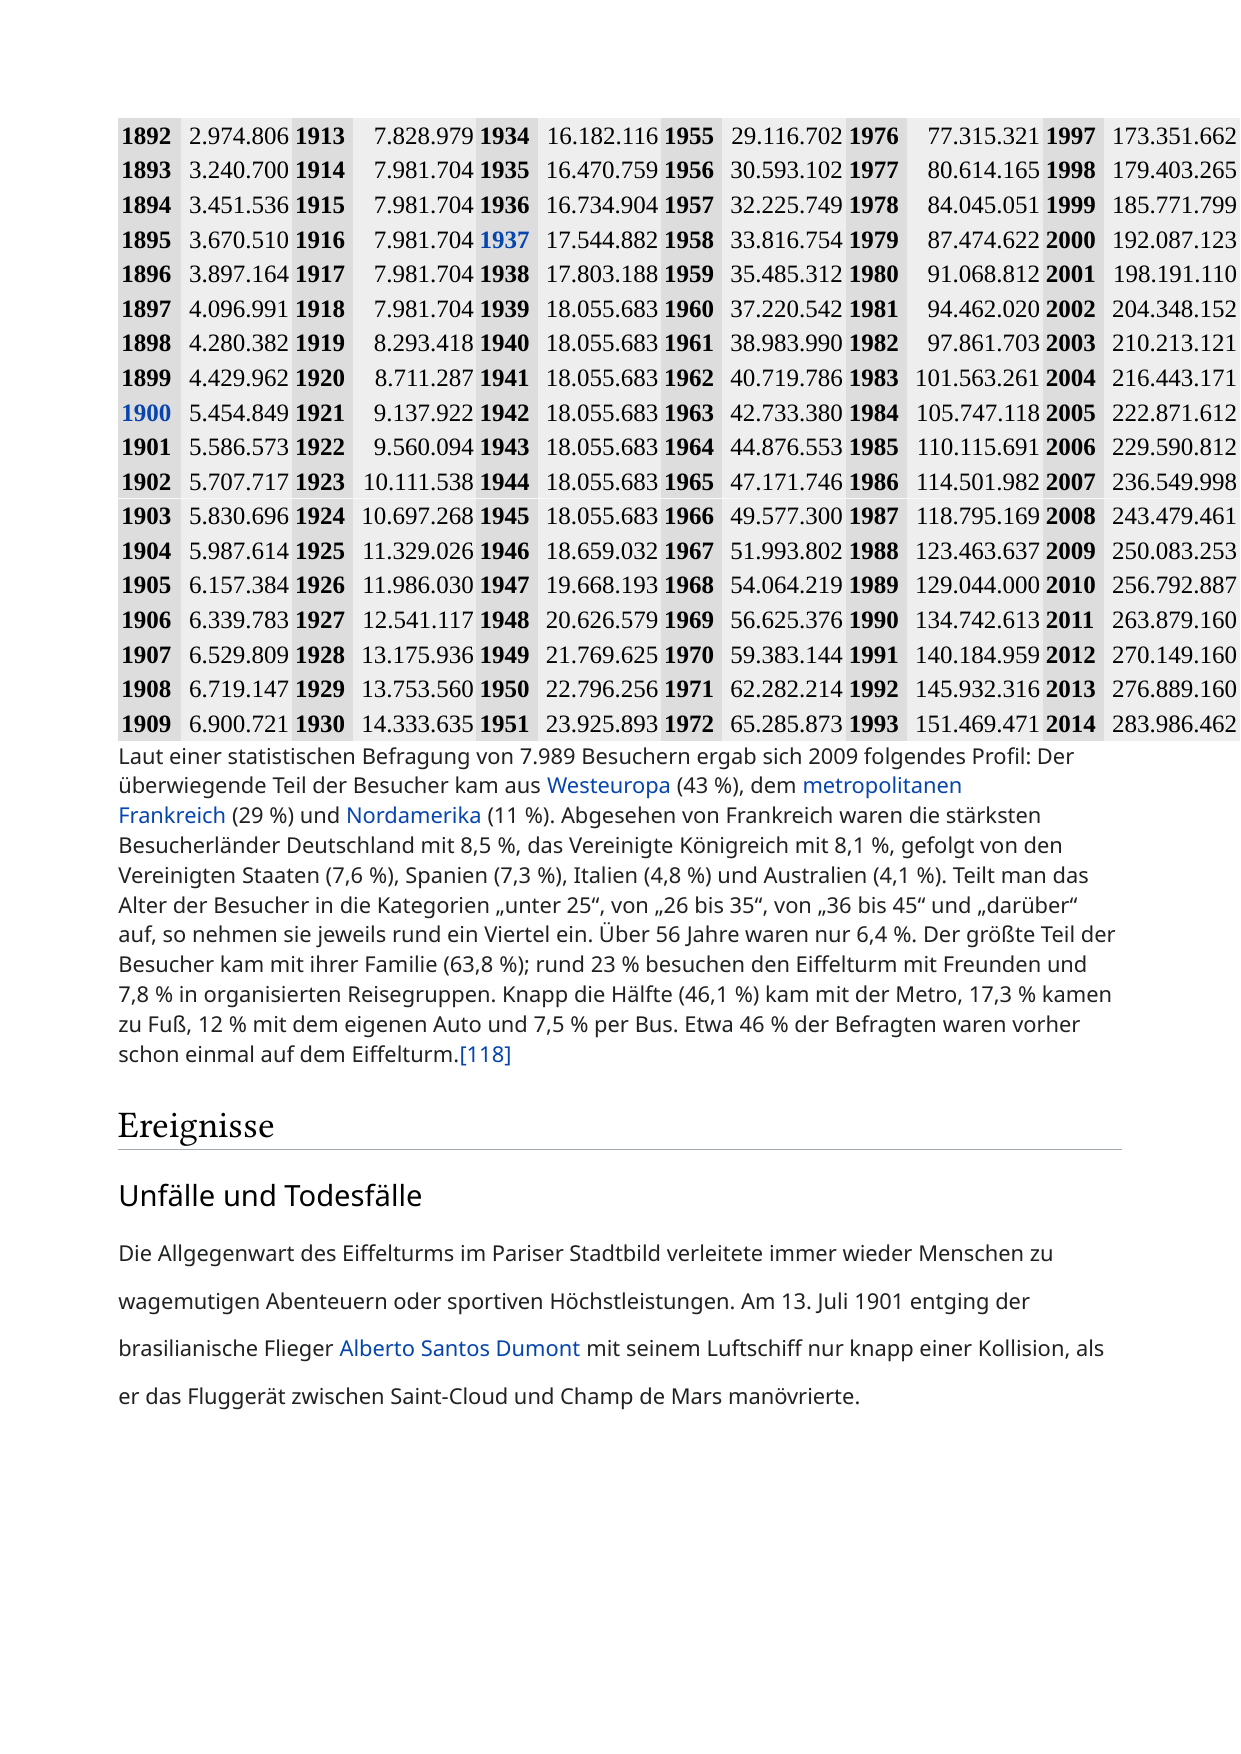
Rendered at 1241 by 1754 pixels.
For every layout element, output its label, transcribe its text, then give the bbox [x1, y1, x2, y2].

table_cell 222.871.612 [1104, 395, 1240, 429]
table_cell 1902 [118, 464, 181, 498]
table_cell 6.339.783 [181, 602, 292, 637]
table_cell 1985 [846, 429, 907, 464]
table_cell 263.879.160 [1104, 602, 1240, 637]
table_cell 1998 [1043, 153, 1104, 187]
table_cell 35.485.312 [722, 256, 846, 291]
table_cell 9.137.922 [353, 395, 476, 429]
table_cell 91.068.812 [907, 256, 1043, 291]
table_cell 1907 [118, 637, 181, 671]
table_cell 2005 [1043, 395, 1104, 429]
table_cell 1909 [118, 706, 181, 741]
table_cell 33.816.754 [722, 222, 846, 256]
table_cell 47.171.746 [722, 464, 846, 498]
table_cell 1908 [118, 671, 181, 706]
table_cell 37.220.542 [722, 291, 846, 326]
table_cell 256.792.887 [1104, 568, 1240, 602]
table_cell 87.474.622 [907, 222, 1043, 256]
table_cell 4.096.991 [181, 291, 292, 326]
table_cell 3.670.510 [181, 222, 292, 256]
table_cell 4.280.382 [181, 326, 292, 360]
table_cell 59.383.144 [722, 637, 846, 671]
table_cell 1988 [846, 533, 907, 568]
table_cell 1959 [661, 256, 722, 291]
table_cell 198.191.110 [1104, 256, 1240, 291]
table_cell 2006 [1043, 429, 1104, 464]
table_cell 13.753.560 [353, 671, 476, 706]
table_cell 276.889.160 [1104, 671, 1240, 706]
table_cell 18.055.683 [538, 464, 661, 498]
table_cell 1965 [661, 464, 722, 498]
table_cell 1925 [292, 533, 353, 568]
table_cell 129.044.000 [907, 568, 1043, 602]
table_cell 22.796.256 [538, 671, 661, 706]
table_cell 1958 [661, 222, 722, 256]
table_cell 1930 [292, 706, 353, 741]
table_cell 1950 [476, 671, 537, 706]
table_cell 11.986.030 [353, 568, 476, 602]
table_cell 1915 [292, 187, 353, 222]
table_cell 42.733.380 [722, 395, 846, 429]
table_cell 1946 [476, 533, 537, 568]
table_cell 3.897.164 [181, 256, 292, 291]
table_cell 1969 [661, 602, 722, 637]
table_cell 105.747.118 [907, 395, 1043, 429]
table_cell 1977 [846, 153, 907, 187]
table_cell 1948 [476, 602, 537, 637]
table_cell 270.149.160 [1104, 637, 1240, 671]
table_cell 1937 [476, 222, 537, 256]
table_cell 1978 [846, 187, 907, 222]
table_cell 1947 [476, 568, 537, 602]
table_cell 1922 [292, 429, 353, 464]
table_cell 123.463.637 [907, 533, 1043, 568]
table_cell 1916 [292, 222, 353, 256]
table_cell 210.213.121 [1104, 326, 1240, 360]
table_cell 1979 [846, 222, 907, 256]
table_cell 12.541.117 [353, 602, 476, 637]
table_cell 2007 [1043, 464, 1104, 498]
table_cell 1984 [846, 395, 907, 429]
table_cell 1903 [118, 499, 181, 533]
table_cell 1928 [292, 637, 353, 671]
table_cell 1893 [118, 153, 181, 187]
table_cell 19.668.193 [538, 568, 661, 602]
table_cell 10.111.538 [353, 464, 476, 498]
text Laut einer statistischen Befragung von 7.989 Besuchern ergab sich 2009 folgendes Profil: Der überwiegende Teil der Besucher kam aus Westeuropa (43 %), dem metropolitanen Frankreich (29 %) und Nordamerika (11 %). Abgesehen von Frankreich waren die stärksten Besucherländer Deutschland mit 8,5 %, das Vereinigte Königreich mit 8,1 %, gefolgt von den Vereinigten Staaten (7,6 %), Spanien (7,3 %), Italien (4,8 %) und Australien (4,1 %). Teilt man das Alter der Besucher in die Kategorien „unter 25“, von „26 bis 35“, von „36 bis 45“ und „darüber“ auf, so nehmen sie jeweils rund ein Viertel ein. Über 56 Jahre waren nur 6,4 %. Der größte Teil der Besucher kam mit ihrer Familie (63,8 %); rund 23 % besuchen den Eiffelturm mit Freunden und 7,8 % in organisierten Reisegruppen. Knapp die Hälfte (46,1 %) kam mit der Metro, 17,3 % kamen zu Fuß, 12 % mit dem eigenen Auto und 7,5 % per Bus. Etwa 46 % der Befragten waren vorher schon einmal auf dem Eiffelturm.[118] [118, 741, 1122, 1068]
table_cell 84.045.051 [907, 187, 1043, 222]
table_cell 1964 [661, 429, 722, 464]
table_cell 6.529.809 [181, 637, 292, 671]
table_cell 97.861.703 [907, 326, 1043, 360]
table_cell 13.175.936 [353, 637, 476, 671]
table_cell 1956 [661, 153, 722, 187]
table_cell 2010 [1043, 568, 1104, 602]
table_cell 1899 [118, 360, 181, 395]
table_cell 185.771.799 [1104, 187, 1240, 222]
table_cell 2002 [1043, 291, 1104, 326]
table_cell 1906 [118, 602, 181, 637]
table_cell 62.282.214 [722, 671, 846, 706]
subtitle Unfälle und Todesfälle [118, 1175, 1122, 1214]
table_cell 1962 [661, 360, 722, 395]
table_cell 1971 [661, 671, 722, 706]
table_cell 192.087.123 [1104, 222, 1240, 256]
table_cell 1951 [476, 706, 537, 741]
table_cell 1940 [476, 326, 537, 360]
table_cell 18.055.683 [538, 429, 661, 464]
table_cell 1942 [476, 395, 537, 429]
table_cell 134.742.613 [907, 602, 1043, 637]
table_cell 16.734.904 [538, 187, 661, 222]
table_cell 10.697.268 [353, 499, 476, 533]
table_cell 1935 [476, 153, 537, 187]
table_cell 1972 [661, 706, 722, 741]
table_cell 2003 [1043, 326, 1104, 360]
table_cell 1970 [661, 637, 722, 671]
table_cell 1944 [476, 464, 537, 498]
table_cell 1986 [846, 464, 907, 498]
table_cell 1963 [661, 395, 722, 429]
table_cell 1960 [661, 291, 722, 326]
table_cell 2012 [1043, 637, 1104, 671]
table_cell 1945 [476, 499, 537, 533]
table_cell 77.315.321 [907, 118, 1043, 153]
table_cell 1894 [118, 187, 181, 222]
table_cell 7.828.979 [353, 118, 476, 153]
table_cell 54.064.219 [722, 568, 846, 602]
table_cell 7.981.704 [353, 256, 476, 291]
table_cell 38.983.990 [722, 326, 846, 360]
table_cell 5.707.717 [181, 464, 292, 498]
table_cell 4.429.962 [181, 360, 292, 395]
table_cell 1918 [292, 291, 353, 326]
table_cell 1999 [1043, 187, 1104, 222]
table_cell 1990 [846, 602, 907, 637]
table_cell 1905 [118, 568, 181, 602]
table_cell 110.115.691 [907, 429, 1043, 464]
table_cell 1897 [118, 291, 181, 326]
table_cell 1895 [118, 222, 181, 256]
table_cell 2014 [1043, 706, 1104, 741]
table_cell 5.454.849 [181, 395, 292, 429]
table_cell 114.501.982 [907, 464, 1043, 498]
table_cell 250.083.253 [1104, 533, 1240, 568]
table_cell 216.443.171 [1104, 360, 1240, 395]
table_cell 18.055.683 [538, 360, 661, 395]
table_cell 1920 [292, 360, 353, 395]
table_cell 3.451.536 [181, 187, 292, 222]
table_cell 17.803.188 [538, 256, 661, 291]
table_cell 8.293.418 [353, 326, 476, 360]
table_cell 49.577.300 [722, 499, 846, 533]
table_cell 1917 [292, 256, 353, 291]
table_cell 3.240.700 [181, 153, 292, 187]
table_cell 5.586.573 [181, 429, 292, 464]
table_cell 1900 [118, 395, 181, 429]
table_cell 29.116.702 [722, 118, 846, 153]
table_cell 9.560.094 [353, 429, 476, 464]
table_cell 1924 [292, 499, 353, 533]
text Die Allgegenwart des Eiffelturms im Pariser Stadtbild verleitete immer wieder Menschen zu wagemutigen Abenteuern oder sportiven Höchstleistungen. Am 13. Juli 1901 entging der brasilianische Flieger Alberto Santos Dumont mit seinem Luftschiff nur knapp einer Kollision, als er das Fluggerät zwischen Saint-Cloud und Champ de Mars manövrierte. [118, 1238, 1122, 1411]
table_cell 2013 [1043, 671, 1104, 706]
table_cell 243.479.461 [1104, 499, 1240, 533]
table_cell 6.719.147 [181, 671, 292, 706]
table_cell 1961 [661, 326, 722, 360]
table_cell 1923 [292, 464, 353, 498]
table_cell 8.711.287 [353, 360, 476, 395]
table_cell 1929 [292, 671, 353, 706]
table_cell 1991 [846, 637, 907, 671]
table_cell 145.932.316 [907, 671, 1043, 706]
table_cell 2004 [1043, 360, 1104, 395]
table_cell 1982 [846, 326, 907, 360]
table_cell 204.348.152 [1104, 291, 1240, 326]
table_cell 7.981.704 [353, 222, 476, 256]
table_cell 17.544.882 [538, 222, 661, 256]
table_cell 2001 [1043, 256, 1104, 291]
table_cell 1892 [118, 118, 181, 153]
table_cell 30.593.102 [722, 153, 846, 187]
table_cell 2011 [1043, 602, 1104, 637]
table_cell 1898 [118, 326, 181, 360]
table_cell 18.055.683 [538, 499, 661, 533]
table_cell 236.549.998 [1104, 464, 1240, 498]
table_cell 1949 [476, 637, 537, 671]
table_cell 1987 [846, 499, 907, 533]
table_cell 101.563.261 [907, 360, 1043, 395]
table_cell 118.795.169 [907, 499, 1043, 533]
table_cell 1919 [292, 326, 353, 360]
table_cell 2.974.806 [181, 118, 292, 153]
table_cell 1939 [476, 291, 537, 326]
table_cell 1966 [661, 499, 722, 533]
table_cell 32.225.749 [722, 187, 846, 222]
subtitle Ereignisse [118, 1104, 1122, 1149]
table_cell 44.876.553 [722, 429, 846, 464]
table_cell 1934 [476, 118, 537, 153]
table_cell 229.590.812 [1104, 429, 1240, 464]
table_cell 1989 [846, 568, 907, 602]
table_cell 18.055.683 [538, 291, 661, 326]
table_cell 283.986.462 [1104, 706, 1240, 741]
table_cell 1957 [661, 187, 722, 222]
table_cell 1992 [846, 671, 907, 706]
table_cell 1981 [846, 291, 907, 326]
table_cell 18.055.683 [538, 326, 661, 360]
table_cell 1997 [1043, 118, 1104, 153]
table_cell 1927 [292, 602, 353, 637]
table_cell 1941 [476, 360, 537, 395]
table_cell 151.469.471 [907, 706, 1043, 741]
table_cell 7.981.704 [353, 291, 476, 326]
table_cell 1904 [118, 533, 181, 568]
table_cell 56.625.376 [722, 602, 846, 637]
table_cell 18.055.683 [538, 395, 661, 429]
table_cell 1955 [661, 118, 722, 153]
table_cell 94.462.020 [907, 291, 1043, 326]
table_cell 179.403.265 [1104, 153, 1240, 187]
table_cell 23.925.893 [538, 706, 661, 741]
table_cell 2009 [1043, 533, 1104, 568]
table_cell 1938 [476, 256, 537, 291]
table_cell 1913 [292, 118, 353, 153]
table_cell 1901 [118, 429, 181, 464]
table_cell 1983 [846, 360, 907, 395]
table_cell 6.157.384 [181, 568, 292, 602]
table_cell 51.993.802 [722, 533, 846, 568]
table_cell 1943 [476, 429, 537, 464]
table_cell 1936 [476, 187, 537, 222]
table_cell 1968 [661, 568, 722, 602]
table_cell 20.626.579 [538, 602, 661, 637]
table_cell 1921 [292, 395, 353, 429]
table_cell 18.659.032 [538, 533, 661, 568]
table_cell 1967 [661, 533, 722, 568]
table_cell 16.182.116 [538, 118, 661, 153]
table_cell 140.184.959 [907, 637, 1043, 671]
table_cell 1926 [292, 568, 353, 602]
table_cell 7.981.704 [353, 187, 476, 222]
table_cell 2008 [1043, 499, 1104, 533]
table_cell 1914 [292, 153, 353, 187]
table_cell 1993 [846, 706, 907, 741]
table_cell 65.285.873 [722, 706, 846, 741]
table_cell 11.329.026 [353, 533, 476, 568]
table_cell 173.351.662 [1104, 118, 1240, 153]
table_cell 21.769.625 [538, 637, 661, 671]
table_cell 5.987.614 [181, 533, 292, 568]
table_cell 14.333.635 [353, 706, 476, 741]
table_cell 40.719.786 [722, 360, 846, 395]
table_cell 6.900.721 [181, 706, 292, 741]
table_cell 5.830.696 [181, 499, 292, 533]
table_cell 2000 [1043, 222, 1104, 256]
table_cell 16.470.759 [538, 153, 661, 187]
table_cell 80.614.165 [907, 153, 1043, 187]
table_cell 7.981.704 [353, 153, 476, 187]
table_cell 1980 [846, 256, 907, 291]
table_cell 1896 [118, 256, 181, 291]
table_cell 1976 [846, 118, 907, 153]
